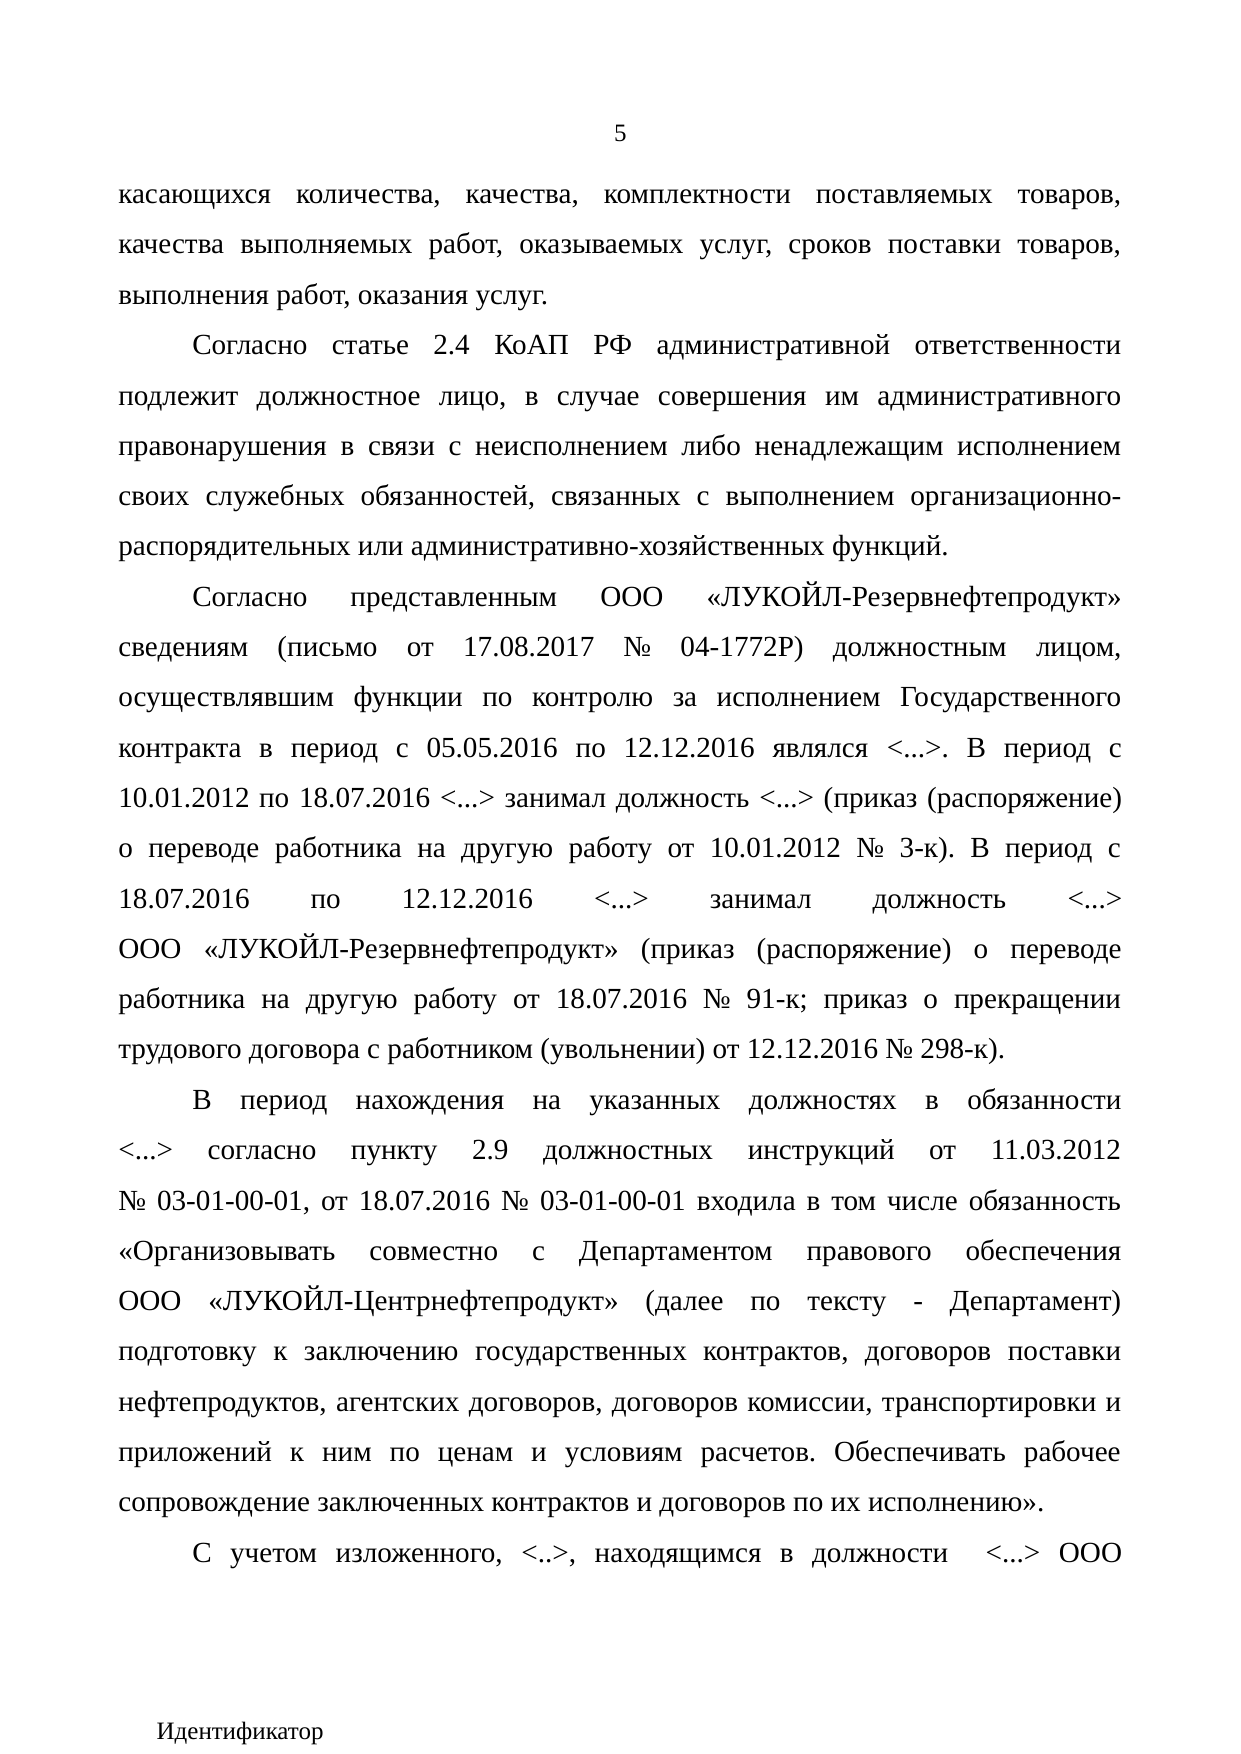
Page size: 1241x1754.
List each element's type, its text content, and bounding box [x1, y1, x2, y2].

text Согласно представленным ООО «ЛУКОЙЛ-Резервнефтепродукт» сведениям (письмо от 17.08.2017 № 04-1772Р) должностным лицом, осуществлявшим функции по контролю за исполнением Государственного контракта в период с 05.05.2016 по 12.12.2016 являлся <...>. В период с 10.01.2012 по 18.07.2016 <...> занимал должность <...> (приказ (распоряжение) о переводе работника на другую работу от 10.01.2012 № 3-к). В период с 18.07.2016 по 12.12.2016 <...> занимал должность <...> ООО «ЛУКОЙЛ-Резервнефтепродукт» (приказ (распоряжение) о переводе работника на другую работу от 18.07.2016 № 91-к; приказ о прекращении трудового договора с работником (увольнении) от 12.12.2016 № 298-к). [118, 579, 1122, 1065]
text касающихся количества, качества, комплектности поставляемых товаров, качества выполняемых работ, оказываемых услуг, сроков поставки товаров, выполнения работ, оказания услуг. [118, 176, 1122, 311]
text Согласно статье 2.4 КоАП РФ административной ответственности подлежит должностное лицо, в случае совершения им административного правонарушения в связи с неисполнением либо ненадлежащим исполнением своих служебных обязанностей, связанных с выполнением организационно-распорядительных или административно-хозяйственных функций. [118, 327, 1122, 562]
text С учетом изложенного, <..>, находящимся в должности <...> ООО [118, 1535, 1122, 1568]
text В период нахождения на указанных должностях в обязанности <...> согласно пункту 2.9 должностных инструкций от 11.03.2012 № 03-01-00-01, от 18.07.2016 № 03-01-00-01 входила в том числе обязанность «Организовывать совместно с Департаментом правового обеспечения ООО «ЛУКОЙЛ-Центрнефтепродукт» (далее по тексту - Департамент) подготовку к заключению государственных контрактов, договоров поставки нефтепродуктов, агентских договоров, договоров комиссии, транспортировки и приложений к ним по ценам и условиям расчетов. Обеспечивать рабочее сопровождение заключенных контрактов и договоров по их исполнению». [118, 1082, 1122, 1518]
